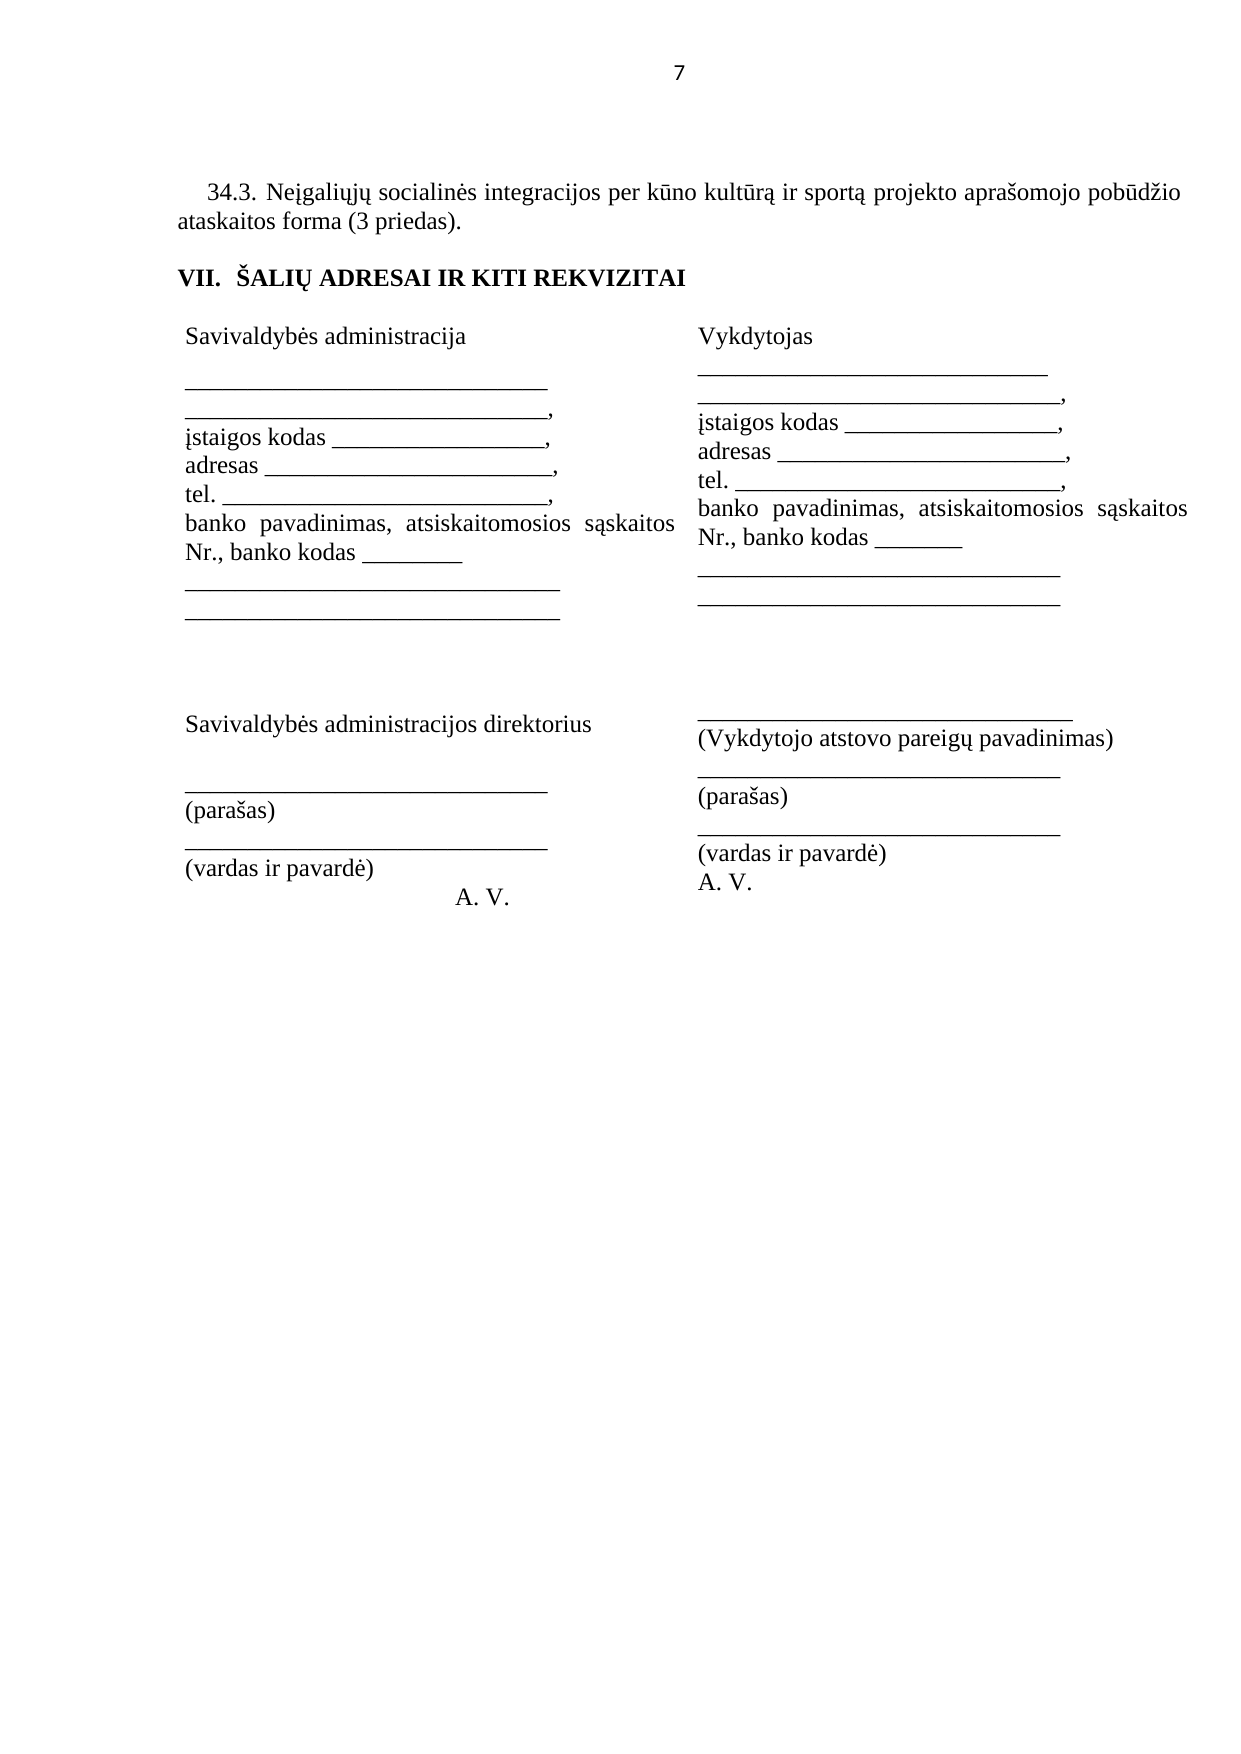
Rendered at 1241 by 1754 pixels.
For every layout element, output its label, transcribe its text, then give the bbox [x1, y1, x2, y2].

text VII. Šalių adresai ir kiti rekvizitai [177, 263, 1181, 292]
table_header Vykdytojas ____________________________ _____________________________, įstaigos kodas _________________, adresas _______________________, tel. __________________________, banko pavadinimas, atsiskaitomosios sąskaitos Nr., banko kodas _______ _____________________________ _____________________________ ______________________________ (Vykdytojo atstovo pareigų pavadinimas) _____________________________ (parašas) _____________________________ (vardas ir pavardė) A. V. [686, 321, 1199, 939]
text 34.3. Neįgaliųjų socialinės integracijos per kūno kultūrą ir sportą projekto aprašomojo pobūdžio ataskaitos forma (3 priedas). [177, 177, 1181, 235]
table_header Savivaldybės administracija _____________________________ _____________________________, įstaigos kodas _________________, adresas _______________________, tel. __________________________, banko pavadinimas, atsiskaitomosios sąskaitos Nr., banko kodas ________ ______________________________ ______________________________ Savivaldybės administracijos direktorius _____________________________ (parašas) _____________________________ (vardas ir pavardė) A. V. [174, 321, 686, 939]
